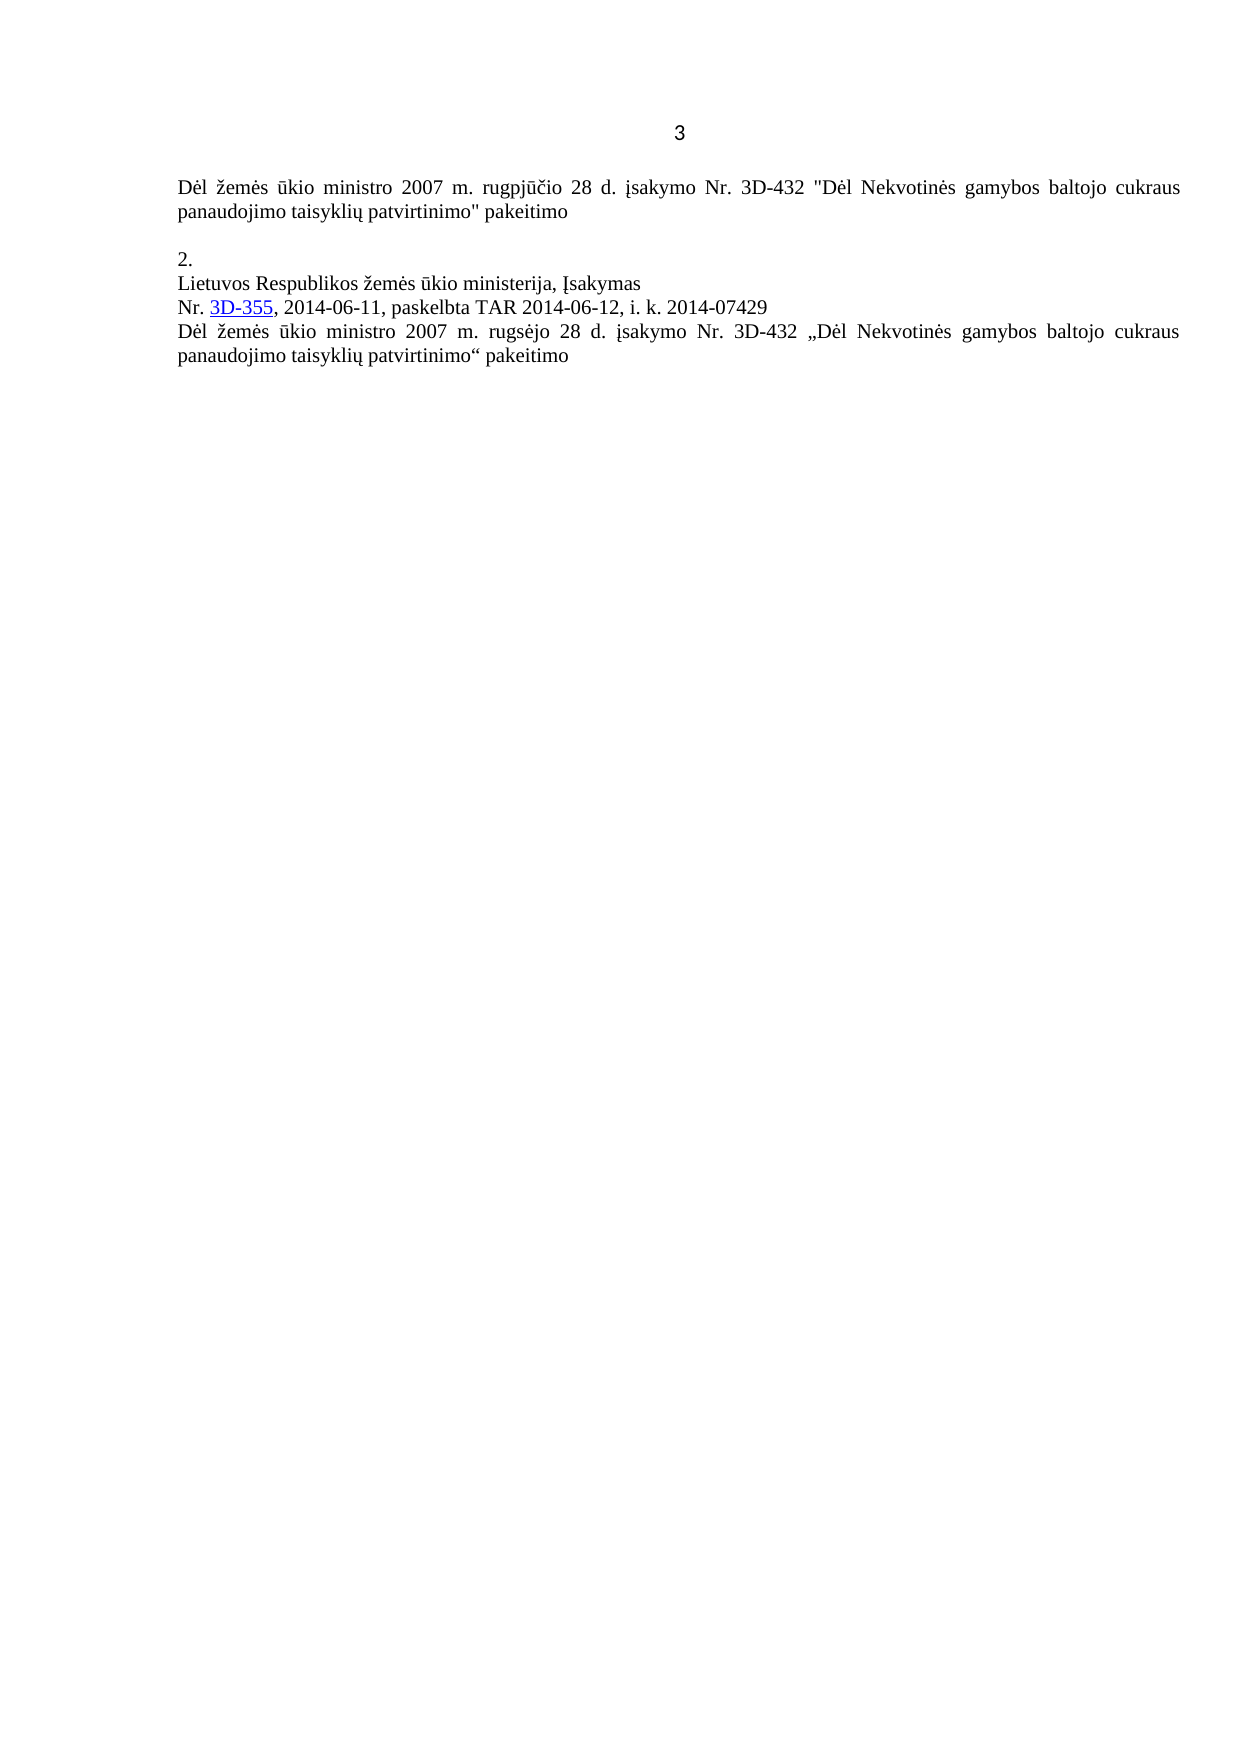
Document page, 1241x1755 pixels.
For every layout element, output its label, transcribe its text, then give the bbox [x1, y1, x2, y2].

text Lietuvos Respublikos žemės ūkio ministerija, Įsakymas [177, 271, 1181, 295]
text Dėl žemės ūkio ministro 2007 m. rugpjūčio 28 d. įsakymo Nr. 3D-432 "Dėl Nekvotinės gamybos baltojo cukraus panaudojimo taisyklių patvirtinimo" pakeitimo [177, 175, 1181, 223]
text Nr. 3D-355, 2014-06-11, paskelbta TAR 2014-06-12, i. k. 2014-07429 [177, 295, 1181, 319]
text 2. [177, 247, 1181, 271]
text Dėl žemės ūkio ministro 2007 m. rugsėjo 28 d. įsakymo Nr. 3D-432 „Dėl Nekvotinės gamybos baltojo cukraus panaudojimo taisyklių patvirtinimo“ pakeitimo [177, 319, 1181, 367]
